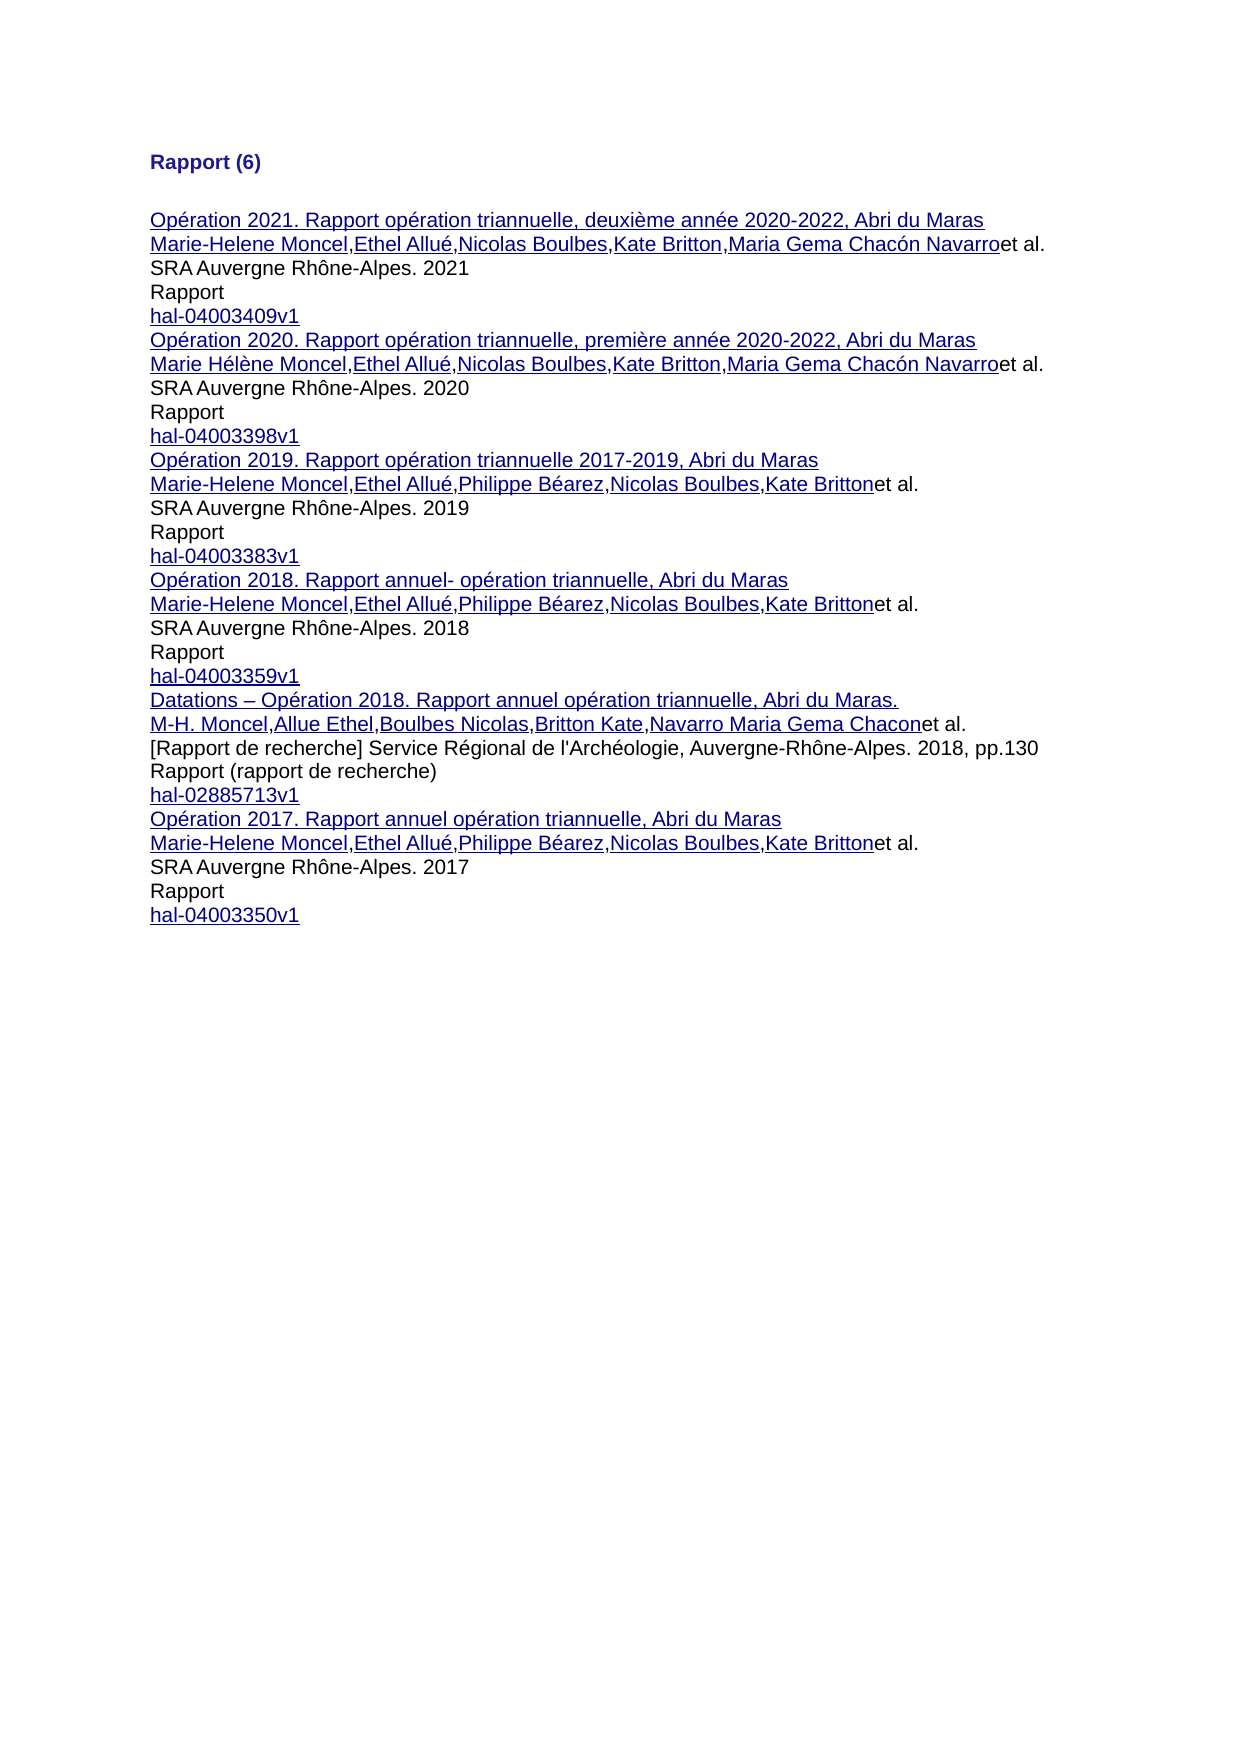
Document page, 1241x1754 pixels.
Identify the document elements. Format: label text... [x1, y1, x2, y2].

table_cell Opération 2018. Rapport annuel- opération triannuelle, Abri du Maras Marie-Helene Moncel,Ethel Allué,Philippe Béarez,Nicolas Boulbes,Kate Brittonet al. SRA Auvergne Rhône-Alpes. 2018 Rapport hal-04003359v1 [150, 568, 1090, 687]
table_header Opération 2021. Rapport opération triannuelle, deuxième année 2020-2022, Abri du Maras Marie-Helene Moncel,Ethel Allué,Nicolas Boulbes,Kate Britton,Maria Gema Chacón Navarroet al. SRA Auvergne Rhône-Alpes. 2021 Rapport hal-04003409v1 [150, 208, 1090, 328]
table_cell Opération 2017. Rapport annuel opération triannuelle, Abri du Maras Marie-Helene Moncel,Ethel Allué,Philippe Béarez,Nicolas Boulbes,Kate Brittonet al. SRA Auvergne Rhône-Alpes. 2017 Rapport hal-04003350v1 [150, 807, 1090, 927]
table_cell Opération 2020. Rapport opération triannuelle, première année 2020-2022, Abri du Maras Marie Hélène Moncel,Ethel Allué,Nicolas Boulbes,Kate Britton,Maria Gema Chacón Navarroet al. SRA Auvergne Rhône-Alpes. 2020 Rapport hal-04003398v1 [150, 328, 1090, 448]
table_cell Opération 2019. Rapport opération triannuelle 2017-2019, Abri du Maras Marie-Helene Moncel,Ethel Allué,Philippe Béarez,Nicolas Boulbes,Kate Brittonet al. SRA Auvergne Rhône-Alpes. 2019 Rapport hal-04003383v1 [150, 448, 1090, 568]
table_cell Datations – Opération 2018. Rapport annuel opération triannuelle, Abri du Maras. M-H. Moncel,Allue Ethel,Boulbes Nicolas,Britton Kate,Navarro Maria Gema Chaconet al. [Rapport de recherche] Service Régional de l'Archéologie, Auvergne-Rhône-Alpes. 2018, pp.130 Rapport (rapport de recherche) hal-02885713v1 [150, 688, 1090, 807]
subtitle Rapport (6) [150, 150, 1090, 174]
